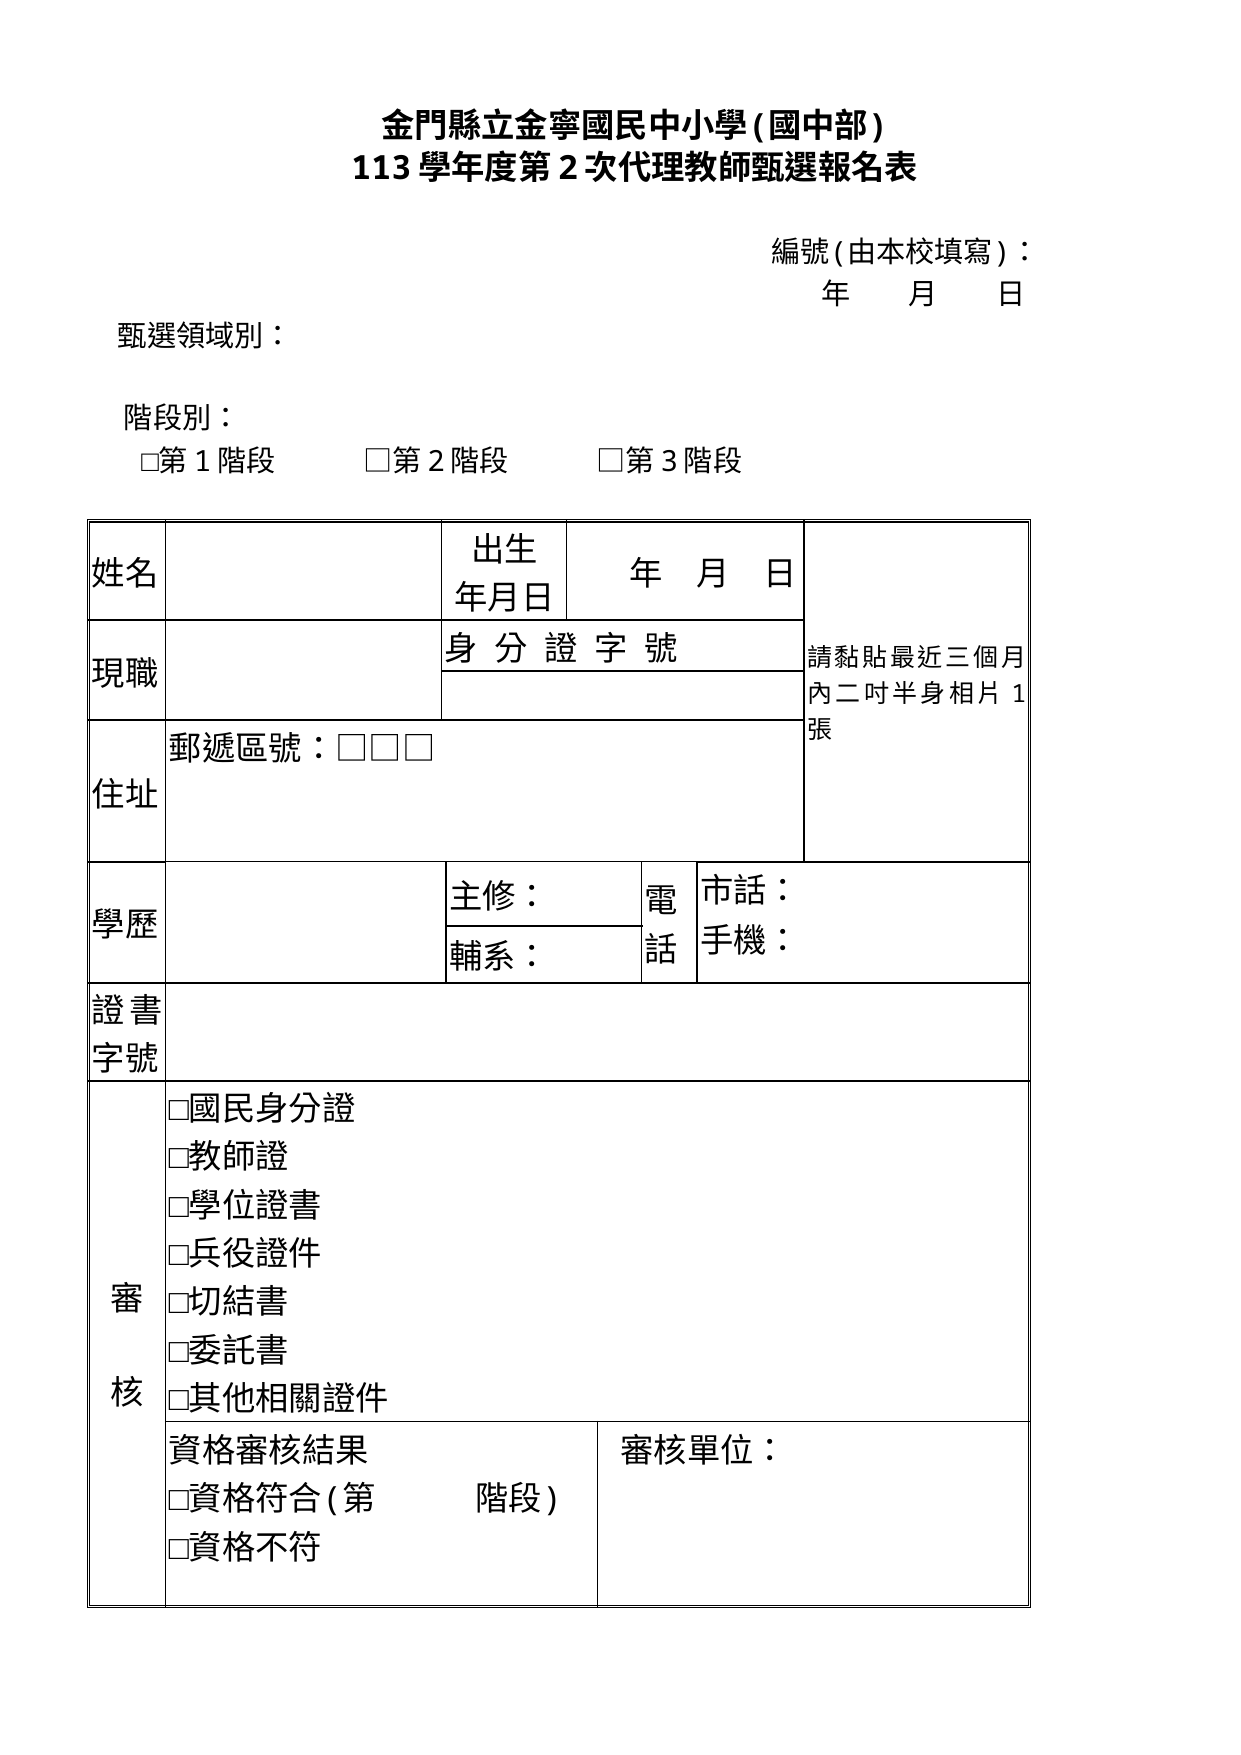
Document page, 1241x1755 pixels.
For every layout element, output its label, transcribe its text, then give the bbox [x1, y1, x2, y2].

table_cell [442, 672, 803, 719]
text 113學年度第2次代理教師甄選報名表 [89, 146, 1180, 188]
table_header 出生 年月日 [442, 523, 566, 619]
table_cell 郵遞區號：□□□ [166, 721, 803, 861]
table_header 請黏貼最近三個月內二吋半身相片1張 [805, 523, 1028, 861]
text 階段別： [89, 395, 1180, 437]
text □第1階段 □第2階段 □第3階段 [89, 437, 1180, 480]
table_cell [166, 862, 445, 982]
table_cell 審核單位： [598, 1422, 1028, 1605]
text 甄選領域別： [89, 313, 1180, 355]
table_cell □國民身分證 □教師證 □學位證書 □兵役證件 □切結書 □委託書 □其他相關證件 [166, 1082, 1028, 1421]
table_cell 住址 [90, 721, 165, 861]
table_header 姓名 [90, 523, 165, 619]
table_cell 市話： 手機： [698, 863, 1028, 982]
table_cell 現職 [90, 621, 165, 719]
text 金門縣立金寧國民中小學(國中部) [89, 104, 1180, 146]
table_cell 學歷 [90, 863, 165, 982]
table_cell 審 核 [90, 1082, 165, 1605]
table_cell 證書字號 [90, 984, 165, 1080]
table_cell 輔系： [447, 927, 641, 982]
table_cell 主修： [447, 862, 641, 925]
text 編號(由本校填寫)： [89, 229, 1180, 271]
table_cell [166, 984, 1028, 1080]
table_header [166, 523, 441, 619]
table_cell 身 分 證 字 號 [442, 621, 803, 670]
text 年 月 日 [89, 271, 1180, 313]
table_header 年 月 日 [567, 523, 803, 619]
table_cell [166, 621, 441, 719]
table_cell 資格審核結果 □資格符合(第 階段) □資格不符 [166, 1422, 597, 1605]
table_cell 電 話 [642, 862, 696, 982]
